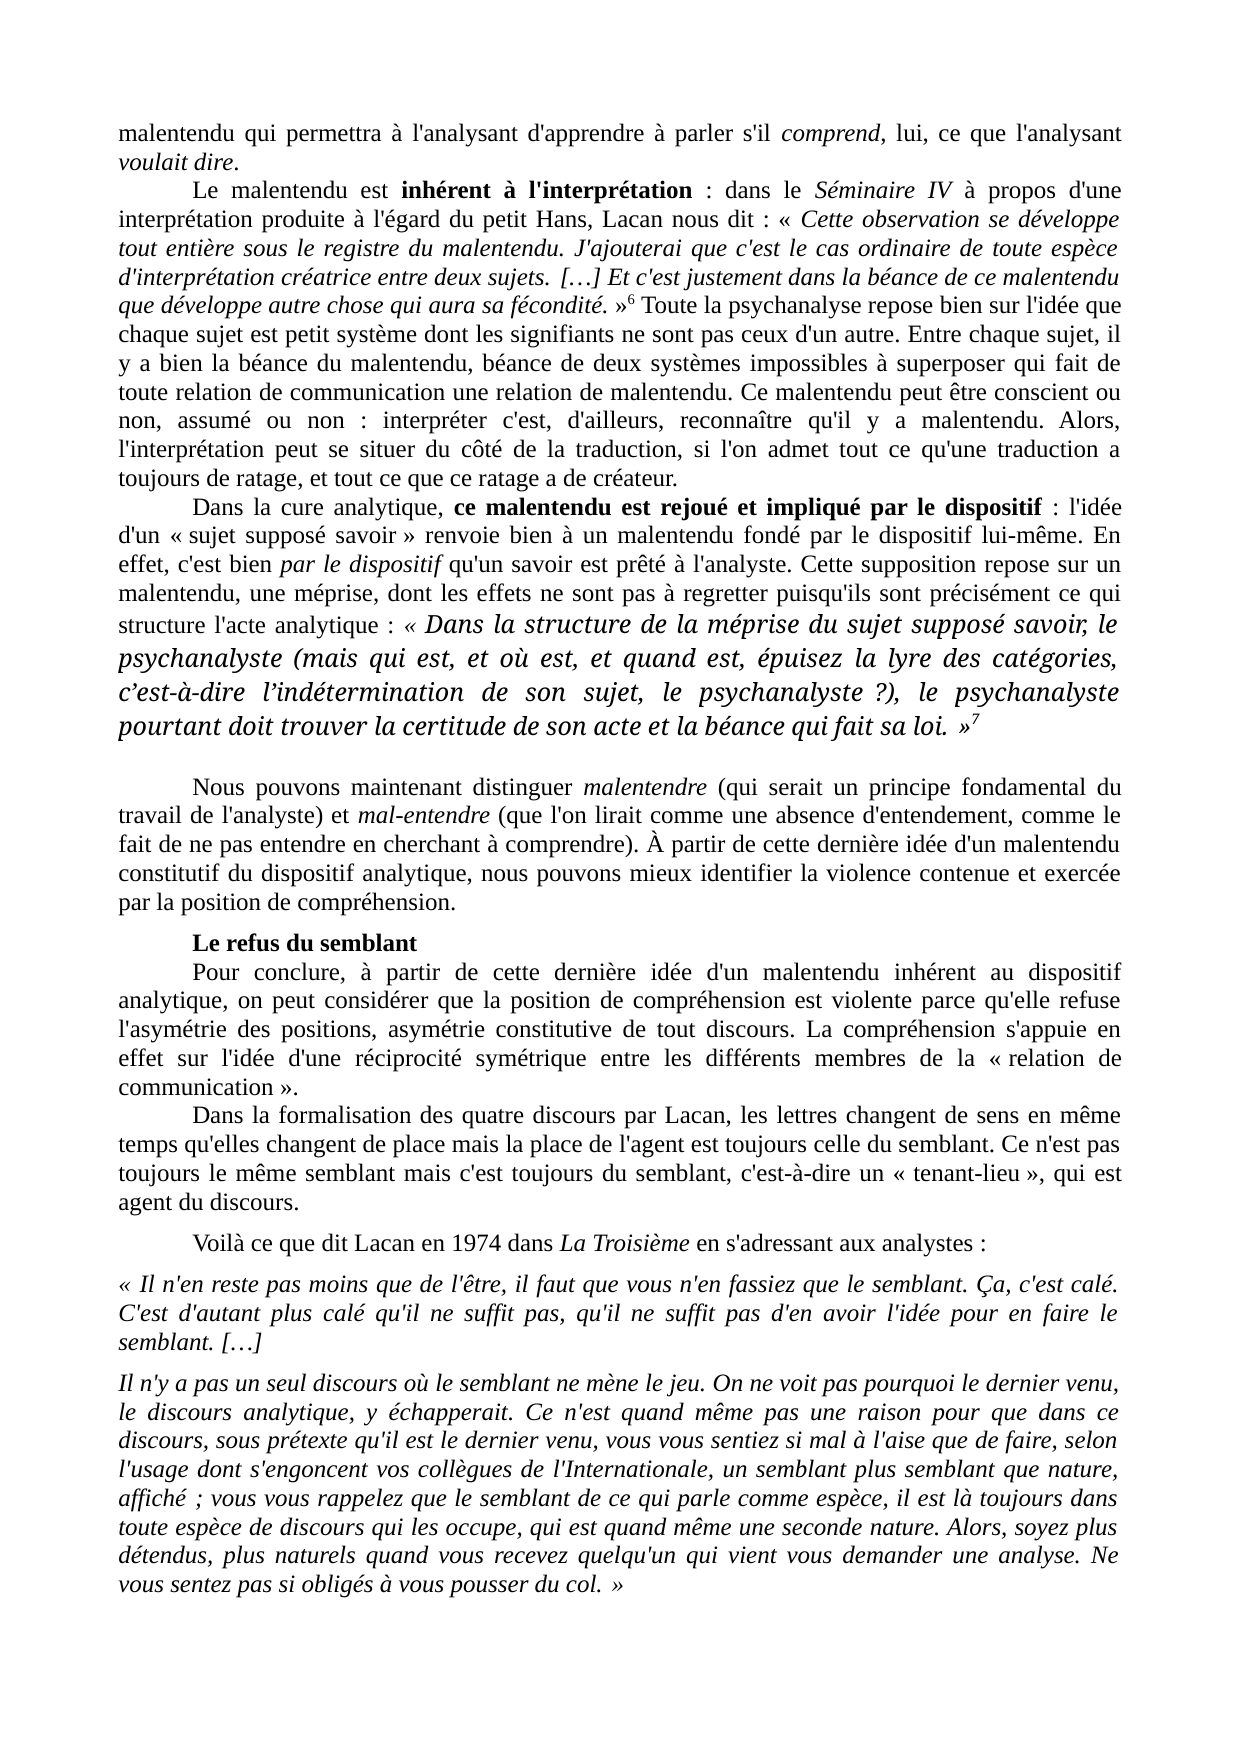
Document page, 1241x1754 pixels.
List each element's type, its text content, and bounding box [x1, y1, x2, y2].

text Il n'y a pas un seul discours où le semblant ne mène le jeu. On ne voit pas pourquoi le dernier venu, le discours analytique, y échapperait. Ce n'est quand même pas une raison pour que dans ce discours, sous prétexte qu'il est le dernier venu, vous vous sentiez si mal à l'aise que de faire, selon l'usage dont s'engoncent vos collègues de l'Internationale, un semblant plus semblant que nature, affiché ; vous vous rappelez que le semblant de ce qui parle comme espèce, il est là toujours dans toute espèce de discours qui les occupe, qui est quand même une seconde nature. Alors, soyez plus détendus, plus naturels quand vous recevez quelqu'un qui vient vous demander une analyse. Ne vous sentez pas si obligés à vous pousser du col. » [118, 1368, 1122, 1598]
text malentendu qui permettra à l'analysant d'apprendre à parler s'il comprend, lui, ce que l'analysant voulait dire. [118, 118, 1122, 176]
text Le refus du semblant [118, 928, 1122, 957]
text Voilà ce que dit Lacan en 1974 dans La Troisième en s'adressant aux analystes : [118, 1228, 1122, 1257]
text Pour conclure, à partir de cette dernière idée d'un malentendu inhérent au dispositif analytique, on peut considérer que la position de compréhension est violente parce qu'elle refuse l'asymétrie des positions, asymétrie constitutive de tout discours. La compréhension s'appuie en effet sur l'idée d'une réciprocité symétrique entre les différents membres de la « relation de communication ». [118, 957, 1122, 1101]
text Le malentendu est inhérent à l'interprétation : dans le Séminaire IV à propos d'une interprétation produite à l'égard du petit Hans, Lacan nous dit : « Cette observation se développe tout entière sous le registre du malentendu. J'ajouterai que c'est le cas ordinaire de toute espèce d'interprétation créatrice entre deux sujets. […] Et c'est justement dans la béance de ce malentendu que développe autre chose qui aura sa fécondité. »6 Toute la psychanalyse repose bien sur l'idée que chaque sujet est petit système dont les signifiants ne sont pas ceux d'un autre. Entre chaque sujet, il y a bien la béance du malentendu, béance de deux systèmes impossibles à superposer qui fait de toute relation de communication une relation de malentendu. Ce malentendu peut être conscient ou non, assumé ou non : interpréter c'est, d'ailleurs, reconnaître qu'il y a malentendu. Alors, l'interprétation peut se situer du côté de la traduction, si l'on admet tout ce qu'une traduction a toujours de ratage, et tout ce que ce ratage a de créateur. [118, 176, 1122, 492]
text Dans la formalisation des quatre discours par Lacan, les lettres changent de sens en même temps qu'elles changent de place mais la place de l'agent est toujours celle du semblant. Ce n'est pas toujours le même semblant mais c'est toujours du semblant, c'est-à-dire un « tenant-lieu », qui est agent du discours. [118, 1101, 1122, 1216]
text Dans la cure analytique, ce malentendu est rejoué et impliqué par le dispositif : l'idée d'un « sujet supposé savoir » renvoie bien à un malentendu fondé par le dispositif lui-même. En effet, c'est bien par le dispositif qu'un savoir est prêté à l'analyste. Cette supposition repose sur un malentendu, une méprise, dont les effets ne sont pas à regretter puisqu'ils sont précisément ce qui structure l'acte analytique : « Dans la structure de la méprise du sujet supposé savoir, le psychanalyste (mais qui est, et où est, et quand est, épuisez la lyre des catégories, c’est-à-dire l’indétermination de son sujet, le psychanalyste ?), le psychanalyste pourtant doit trouver la certitude de son acte et la béance qui fait sa loi. »7 [118, 492, 1122, 743]
text Nous pouvons maintenant distinguer malentendre (qui serait un principe fondamental du travail de l'analyste) et mal-entendre (que l'on lirait comme une absence d'entendement, comme le fait de ne pas entendre en cherchant à comprendre). À partir de cette dernière idée d'un malentendu constitutif du dispositif analytique, nous pouvons mieux identifier la violence contenue et exercée par la position de compréhension. [118, 772, 1122, 916]
text « Il n'en reste pas moins que de l'être, il faut que vous n'en fassiez que le semblant. Ça, c'est calé. C'est d'autant plus calé qu'il ne suffit pas, qu'il ne suffit pas d'en avoir l'idée pour en faire le semblant. […] [118, 1269, 1122, 1356]
